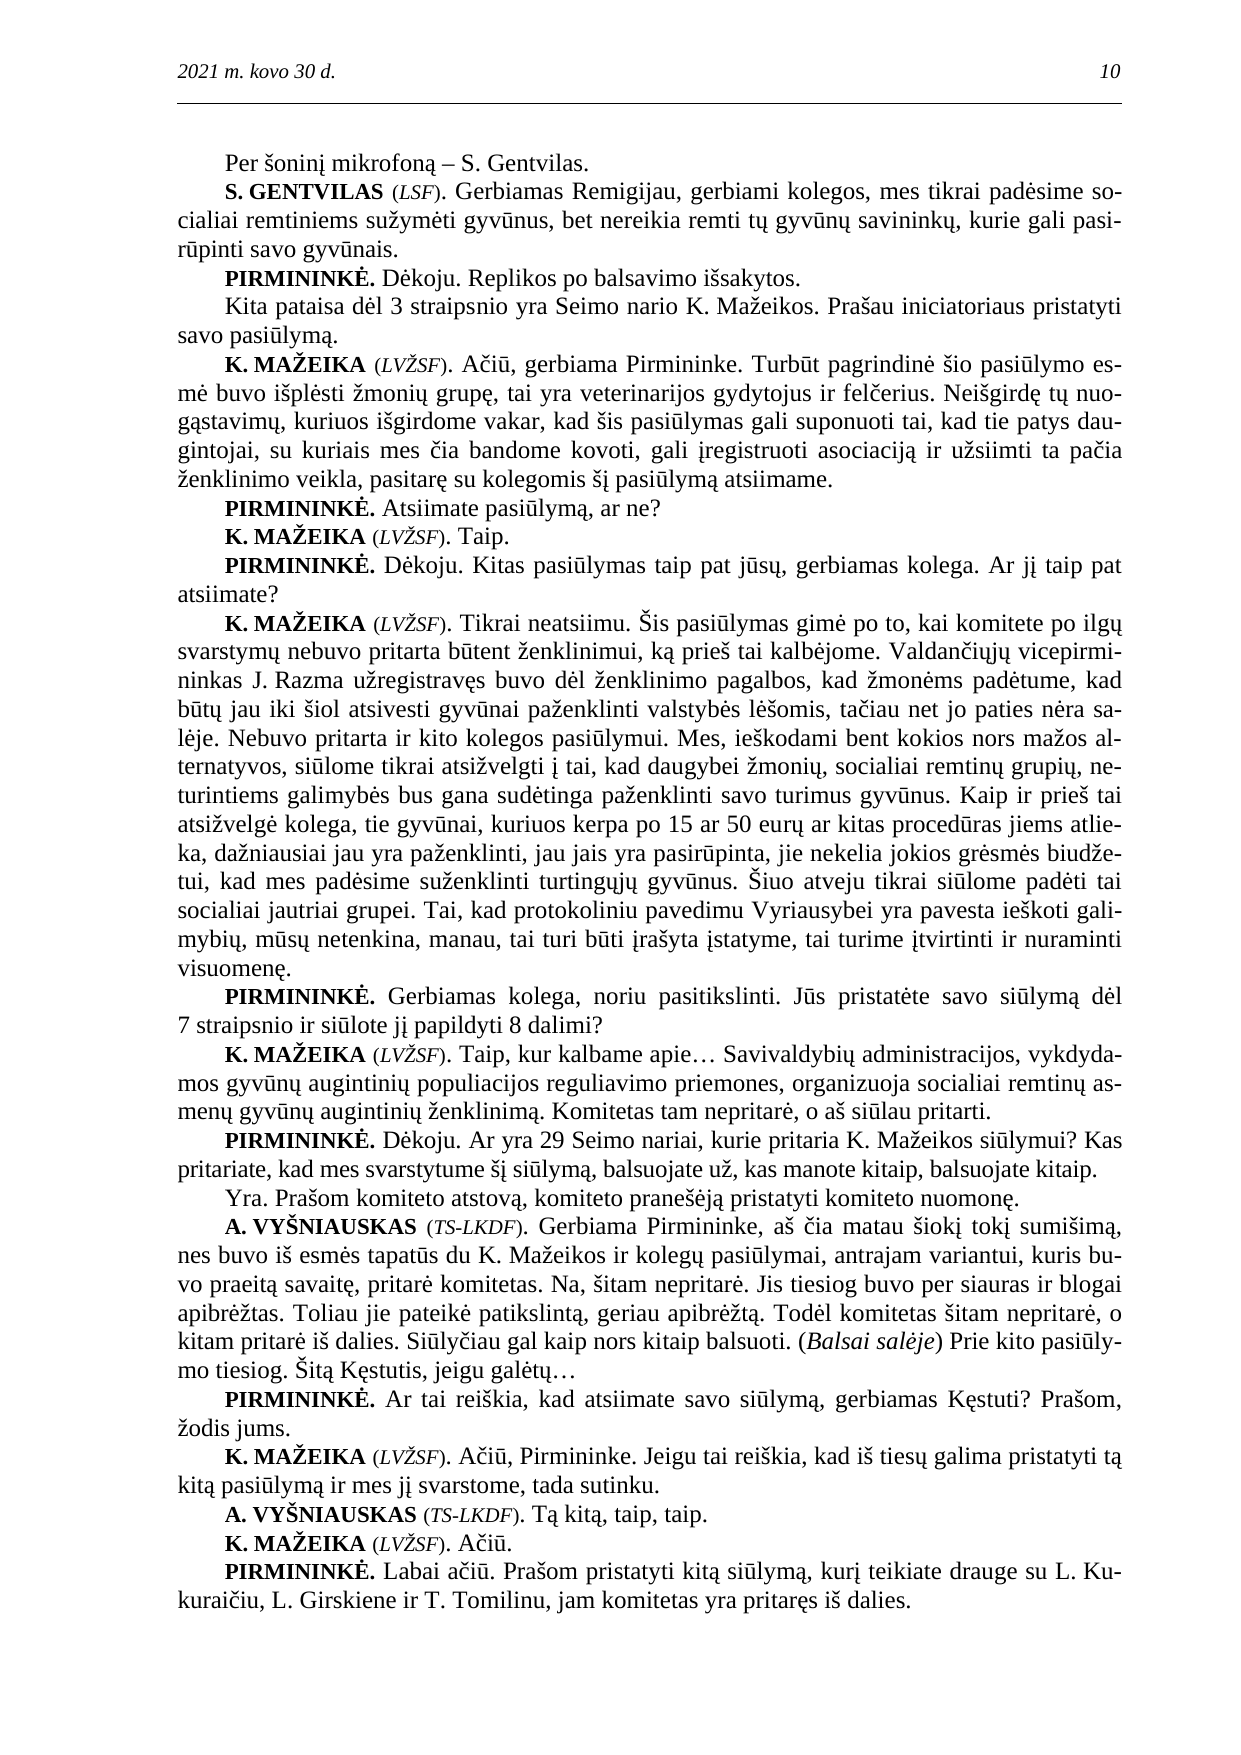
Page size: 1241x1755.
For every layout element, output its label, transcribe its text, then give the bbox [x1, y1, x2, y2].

text K. MAŽEIKA (LVŽSF). Taip, kur kal­ba­me apie… Sa­vi­val­dy­bių ad­mi­nist­ra­ci­jos, vyk­dy­da­mos gy­vū­nų au­gin­ti­nių po­pu­lia­ci­jos re­gu­lia­vi­mo prie­mo­nes, or­ga­ni­zuo­ja so­cia­liai rem­ti­nų as­me­nų gy­vū­nų au­gin­ti­nių žen­kli­ni­mą. Ko­mi­te­tas tam ne­pri­ta­rė, o aš siū­lau pri­tar­ti. [177, 1039, 1122, 1125]
text K. MAŽEIKA (LVŽSF). Ačiū, Pir­mi­nin­ke. Jei­gu tai reiš­kia, kad iš tie­sų ga­li­ma pri­sta­ty­ti tą ki­tą pa­siū­ly­mą ir mes jį svars­to­me, ta­da su­tin­ku. [177, 1441, 1122, 1499]
text PIRMININKĖ. Dė­ko­ju. Ar yra 29 Sei­mo na­riai, ku­rie pri­ta­ria K. Ma­žei­kos siū­ly­mui? Kas pri­ta­ria­te, kad mes svars­ty­tu­me šį siū­ly­mą, bal­suo­ja­te už, kas ma­no­te ki­taip, bal­suo­ja­te ki­taip. [177, 1125, 1122, 1183]
text PIRMININKĖ. Dė­ko­ju. Ki­tas pa­siū­ly­mas taip pat jū­sų, ger­bia­mas ko­le­ga. Ar jį taip pat at­si­i­ma­te? [177, 550, 1122, 608]
text PIRMININKĖ. Dė­ko­ju. Re­pli­kos po bal­sa­vi­mo iš­sa­ky­tos. [177, 263, 1122, 291]
text S. GENTVILAS (LSF). Ger­bia­mas Re­mi­gi­jau, ger­bia­mi ko­le­gos, mes tik­rai pa­dė­si­me so­cia­liai rem­ti­niems su­žy­mė­ti gy­vū­nus, bet ne­rei­kia rem­ti tų gy­vū­nų sa­vi­nin­kų, ku­rie ga­li pa­si­rū­pin­ti sa­vo gy­vū­nais. [177, 176, 1122, 263]
text PIRMININKĖ. At­si­i­ma­te pa­siū­ly­mą, ar ne? [177, 493, 1122, 521]
text PIRMININKĖ. Ger­bia­mas ko­le­ga, no­riu pa­si­tiks­lin­ti. Jūs pri­sta­tė­te sa­vo siū­ly­mą dėl 7 straips­nio ir siū­lo­te jį pa­pil­dy­ti 8 da­li­mi? [177, 981, 1122, 1039]
text Yra. Pra­šom ko­mi­te­to at­sto­vą, ko­mi­te­to pra­ne­šė­ją pri­sta­ty­ti ko­mi­te­to nuo­mo­nę. [177, 1183, 1122, 1211]
text Ki­ta pa­tai­sa dėl 3 straips­nio yra Sei­mo na­rio K. Ma­žei­kos. Pra­šau ini­cia­to­riaus pri­sta­ty­ti sa­vo pa­siū­ly­mą. [177, 291, 1122, 349]
text K. MAŽEIKA (LVŽSF). Ačiū. [177, 1528, 1122, 1556]
text K. MAŽEIKA (LVŽSF). Taip. [177, 521, 1122, 550]
text Per šo­ni­nį mik­ro­fo­ną – S. Gent­vi­las. [177, 148, 1122, 176]
text PIRMININKĖ. La­bai ačiū. Pra­šom pri­sta­ty­ti ki­tą siū­ly­mą, ku­rį tei­kia­te drau­ge su L. Ku­ku­rai­čiu, L. Girs­kie­ne ir T. To­mi­li­nu, jam ko­mi­te­tas yra pri­ta­ręs iš da­lies. [177, 1556, 1122, 1614]
text K. MAŽEIKA (LVŽSF). Tik­rai ne­at­si­i­mu. Šis pa­siū­ly­mas gi­mė po to, kai ko­mi­te­te po il­gų svars­ty­mų ne­bu­vo pri­tar­ta bū­tent žen­kli­ni­mui, ką prieš tai kal­bė­jo­me. Val­dan­čių­jų vi­ce­pir­mi­nin­kas J. Raz­ma už­re­gist­ra­vęs bu­vo dėl žen­kli­ni­mo pa­gal­bos, kad žmo­nėms pa­dė­tu­me, kad bū­tų jau iki šiol atsivesti gy­vū­nai pa­žen­klin­ti vals­ty­bės lė­šo­mis, ta­čiau net jo pa­ties nė­ra sa­lėje. Ne­bu­vo pri­tar­ta ir ki­to ko­le­gos pa­siū­ly­mui. Mes, ieš­ko­da­mi bent ko­kios nors ma­žos al­ter­na­ty­vos, siū­lo­me tik­rai at­si­žvelg­ti į tai, kad dau­gy­bei žmo­nių, so­cia­liai rem­ti­nų gru­pių, ne­tu­rin­tiems ga­li­my­bės bus ga­na su­dė­tin­ga pa­žen­klin­ti sa­vo tu­ri­mus gy­vū­nus. Kaip ir prieš tai at­si­žvel­gė ko­le­ga, tie gy­vū­nai, ku­riuos ker­pa po 15 ar 50 eu­rų ar ki­tas pro­ce­dū­ras jiems at­lie­ka, daž­niau­siai jau yra pa­žen­klin­ti, jau jais yra pa­si­rū­pin­ta, jie ne­ke­lia jo­kios grės­mės biu­dže­tui, kad mes pa­dė­si­me su­žen­klin­ti tur­tin­gų­jų gy­vū­nus. Šiuo at­ve­ju tik­rai siū­lo­me pa­dė­ti tai socia­liai jaut­riai gru­pei. Tai, kad pro­to­ko­li­niu pa­ve­di­mu Vy­riau­sy­bei yra pa­ves­ta ieš­ko­ti ga­li­my­bių, mū­sų ne­ten­ki­na, ma­nau, tai tu­ri bū­ti įra­šy­ta įsta­ty­me, tai tu­ri­me įtvir­tin­ti ir nu­ra­min­ti vi­suo­me­nę. [177, 608, 1122, 981]
text K. MAŽEIKA (LVŽSF). Ačiū, ger­bia­ma Pir­mi­nin­ke. Tur­būt pa­grin­di­nė šio pa­siū­ly­mo es­mė bu­vo iš­plės­ti žmo­nių gru­pę, tai yra ve­te­ri­na­ri­jos gy­dy­to­jus ir fel­če­rius. Ne­iš­gir­dę tų nuo­gąs­ta­vi­mų, ku­riuos iš­gir­do­me va­kar, kad šis pa­siū­ly­mas ga­li su­po­nuo­ti tai, kad tie pa­tys dau­gin­to­jai, su ku­riais mes čia ban­do­me ko­vo­ti, ga­li įre­gist­ruo­ti aso­cia­ci­ją ir už­si­im­ti ta pa­čia žen­kli­ni­mo veik­la, pa­si­ta­rę su ko­le­go­mis šį pa­siū­ly­mą at­si­i­ma­me. [177, 349, 1122, 493]
text A. VYŠNIAUSKAS (TS-LKDF). Ger­bia­ma Pir­mi­nin­ke, aš čia ma­tau šio­kį to­kį su­mi­ši­mą, nes bu­vo iš es­mės ta­pa­tūs du K. Ma­žei­kos ir ko­le­gų pa­siū­ly­mai, ant­ra­jam va­rian­tui, ku­ris bu­vo pra­ei­tą sa­vai­tę, pri­ta­rė ko­mi­te­tas. Na, ši­tam ne­pri­ta­rė. Jis tie­siog bu­vo per siau­ras ir blo­gai api­brėž­tas. To­liau jie pa­tei­kė pa­tiks­lin­tą, ge­riau api­brėž­tą. To­dėl ko­mi­te­tas ši­tam ne­pri­ta­rė, o ki­tam pri­ta­rė iš da­lies. Siū­ly­čiau gal kaip nors ki­taip bal­suo­ti. (Bal­sai sa­lė­je) Prie ki­to pa­siū­ly­mo tie­siog. Ši­tą Kęs­tu­tis, jei­gu ga­lė­tų… [177, 1211, 1122, 1384]
text PIRMININKĖ. Ar tai reiš­kia, kad at­si­i­ma­te sa­vo siū­ly­mą, ger­bia­mas Kęs­tu­ti? Pra­šom, žo­dis jums. [177, 1384, 1122, 1441]
text A. VYŠNIAUSKAS (TS-LKDF). Tą ki­tą, taip, taip. [177, 1499, 1122, 1528]
